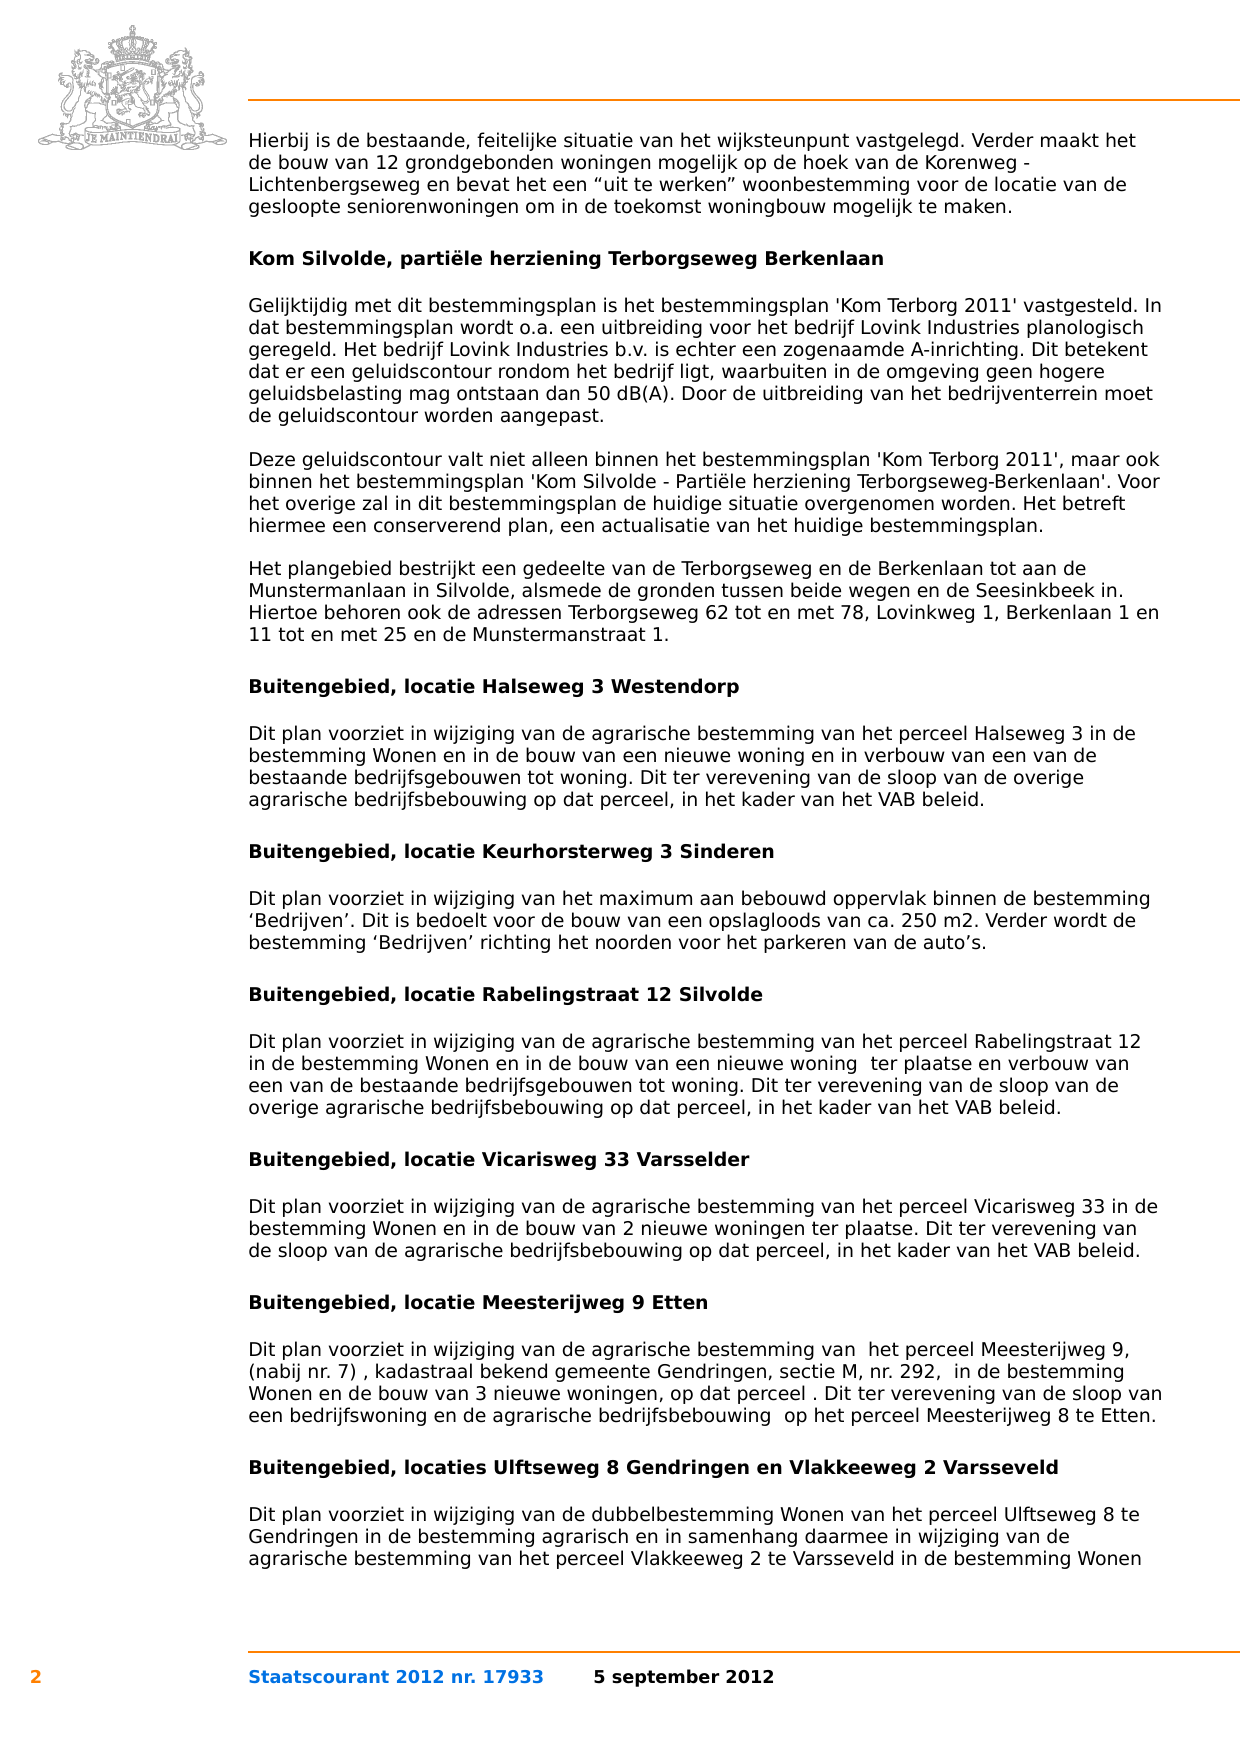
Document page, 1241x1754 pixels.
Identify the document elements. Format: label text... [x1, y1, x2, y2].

subtitle Buitengebied, locatie Meesterijweg 9 Etten [248, 1292, 1163, 1314]
text Dit plan voorziet in wijziging van de agrarische bestemming van het perceel Rabelingstraat 12 in de bestemming Wonen en in de bouw van een nieuwe woning ter plaatse en verbouw van een van de bestaande bedrijfsgebouwen tot woning. Dit ter verevening van de sloop van de overige agrarische bedrijfsbebouwing op dat perceel, in het kader van het VAB beleid. [248, 1031, 1163, 1119]
picture [38, 25, 227, 150]
text Dit plan voorziet in wijziging van de agrarische bestemming van het perceel Vicarisweg 33 in de bestemming Wonen en in de bouw van 2 nieuwe woningen ter plaatse. Dit ter verevening van de sloop van de agrarische bedrijfsbebouwing op dat perceel, in het kader van het VAB beleid. [248, 1196, 1163, 1262]
subtitle Kom Silvolde, partiële herziening Terborgseweg Berkenlaan [248, 248, 1163, 270]
text Dit plan voorziet in wijziging van het maximum aan bebouwd oppervlak binnen de bestemming ‘Bedrijven’. Dit is bedoelt voor de bouw van een opslagloods van ca. 250 m2. Verder wordt de bestemming ‘Bedrijven’ richting het noorden voor het parkeren van de auto’s. [248, 888, 1163, 954]
text Gelijktijdig met dit bestemmingsplan is het bestemmingsplan 'Kom Terborg 2011' vastgesteld. In dat bestemmingsplan wordt o.a. een uitbreiding voor het bedrijf Lovink Industries planologisch geregeld. Het bedrijf Lovink Industries b.v. is echter een zogenaamde A-inrichting. Dit betekent dat er een geluidscontour rondom het bedrijf ligt, waarbuiten in de omgeving geen hogere geluidsbelasting mag ontstaan dan 50 dB(A). Door de uitbreiding van het bedrijventerrein moet de geluidscontour worden aangepast. [248, 295, 1163, 427]
text Deze geluidscontour valt niet alleen binnen het bestemmingsplan 'Kom Terborg 2011', maar ook binnen het bestemmingsplan 'Kom Silvolde - Partiële herziening Terborgseweg-Berkenlaan'. Voor het overige zal in dit bestemmingsplan de huidige situatie overgenomen worden. Het betreft hiermee een conserverend plan, een actualisatie van het huidige bestemmingsplan. [248, 448, 1163, 536]
subtitle Buitengebied, locatie Vicarisweg 33 Varsselder [248, 1149, 1163, 1171]
text Dit plan voorziet in wijziging van de agrarische bestemming van het perceel Halseweg 3 in de bestemming Wonen en in de bouw van een nieuwe woning en in verbouw van een van de bestaande bedrijfsgebouwen tot woning. Dit ter verevening van de sloop van de overige agrarische bedrijfsbebouwing op dat perceel, in het kader van het VAB beleid. [248, 723, 1163, 811]
text Het plangebied bestrijkt een gedeelte van de Terborgseweg en de Berkenlaan tot aan de Munstermanlaan in Silvolde, alsmede de gronden tussen beide wegen en de Seesinkbeek in. Hiertoe behoren ook de adressen Terborgseweg 62 tot en met 78, Lovinkweg 1, Berkenlaan 1 en 11 tot en met 25 en de Munstermanstraat 1. [248, 558, 1163, 646]
text Dit plan voorziet in wijziging van de dubbelbestemming Wonen van het perceel Ulftseweg 8 te Gendringen in de bestemming agrarisch en in samenhang daarmee in wijziging van de agrarische bestemming van het perceel Vlakkeeweg 2 te Varsseveld in de bestemming Wonen [248, 1504, 1163, 1570]
text Dit plan voorziet in wijziging van de agrarische bestemming van het perceel Meesterijweg 9, (nabij nr. 7) , kadastraal bekend gemeente Gendringen, sectie M, nr. 292, in de bestemming Wonen en de bouw van 3 nieuwe woningen, op dat perceel . Dit ter verevening van de sloop van een bedrijfswoning en de agrarische bedrijfsbebouwing op het perceel Meesterijweg 8 te Etten. [248, 1339, 1163, 1427]
subtitle Buitengebied, locaties Ulftseweg 8 Gendringen en Vlakkeeweg 2 Varsseveld [248, 1457, 1163, 1479]
subtitle Buitengebied, locatie Rabelingstraat 12 Silvolde [248, 984, 1163, 1006]
subtitle Buitengebied, locatie Halseweg 3 Westendorp [248, 676, 1163, 698]
subtitle Buitengebied, locatie Keurhorsterweg 3 Sinderen [248, 841, 1163, 863]
text Hierbij is de bestaande, feitelijke situatie van het wijksteunpunt vastgelegd. Verder maakt het de bouw van 12 grondgebonden woningen mogelijk op de hoek van de Korenweg - Lichtenbergseweg en bevat het een “uit te werken” woonbestemming voor de locatie van de gesloopte seniorenwoningen om in de toekomst woningbouw mogelijk te maken. [248, 130, 1163, 218]
